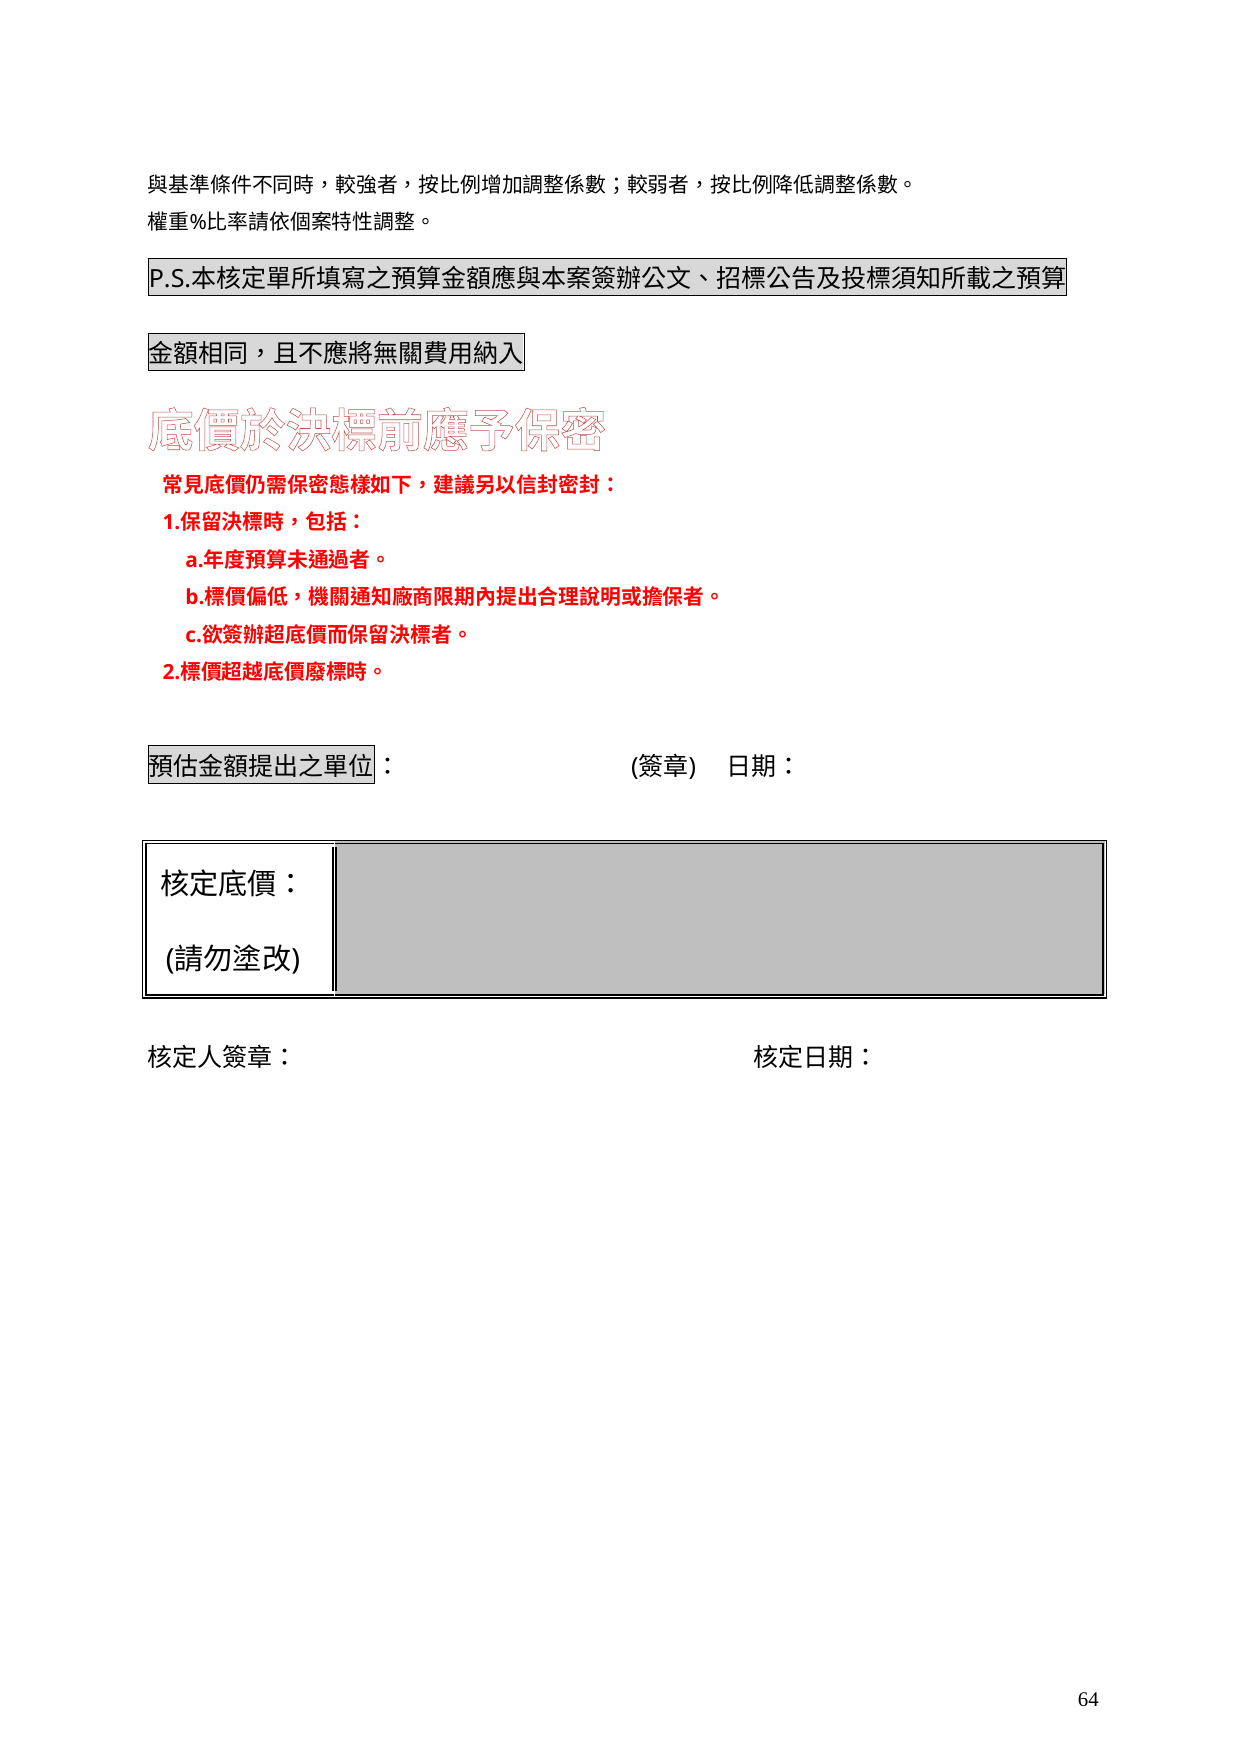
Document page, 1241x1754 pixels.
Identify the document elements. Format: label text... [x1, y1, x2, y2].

table_header [335, 844, 1102, 994]
table_header 核定底價： (請勿塗改) [147, 844, 334, 994]
text 底價於決標前應予保密 [148, 389, 1092, 464]
text P.S.本核定單所填寫之預算金額應與本案簽辦公文、招標公告及投標須知所載之預算金額相同，且不應將無關費用納入 [148, 239, 1079, 389]
text 常見底價仍需保密態樣如下，建議另以信封密封： [162, 464, 1092, 502]
text 權重%比率請依個案特性調整。 [148, 202, 1079, 239]
text a.年度預算未通過者。 [185, 539, 1092, 577]
text 與基準條件不同時，較強者，按比例增加調整係數；較弱者，按比例降低調整係數。 [148, 164, 1079, 202]
text c.欲簽辦超底價而保留決標者。 [185, 614, 1092, 652]
text 核定人簽章： 核定日期： [148, 1036, 1079, 1074]
text b.標價偏低，機關通知廠商限期內提出合理說明或擔保者。 [185, 577, 1092, 614]
text 預估金額提出之單位： (簽章) 日期： [148, 727, 1079, 802]
text 2.標價超越底價廢標時。 [162, 652, 1092, 689]
text 1.保留決標時，包括： [162, 502, 1092, 539]
